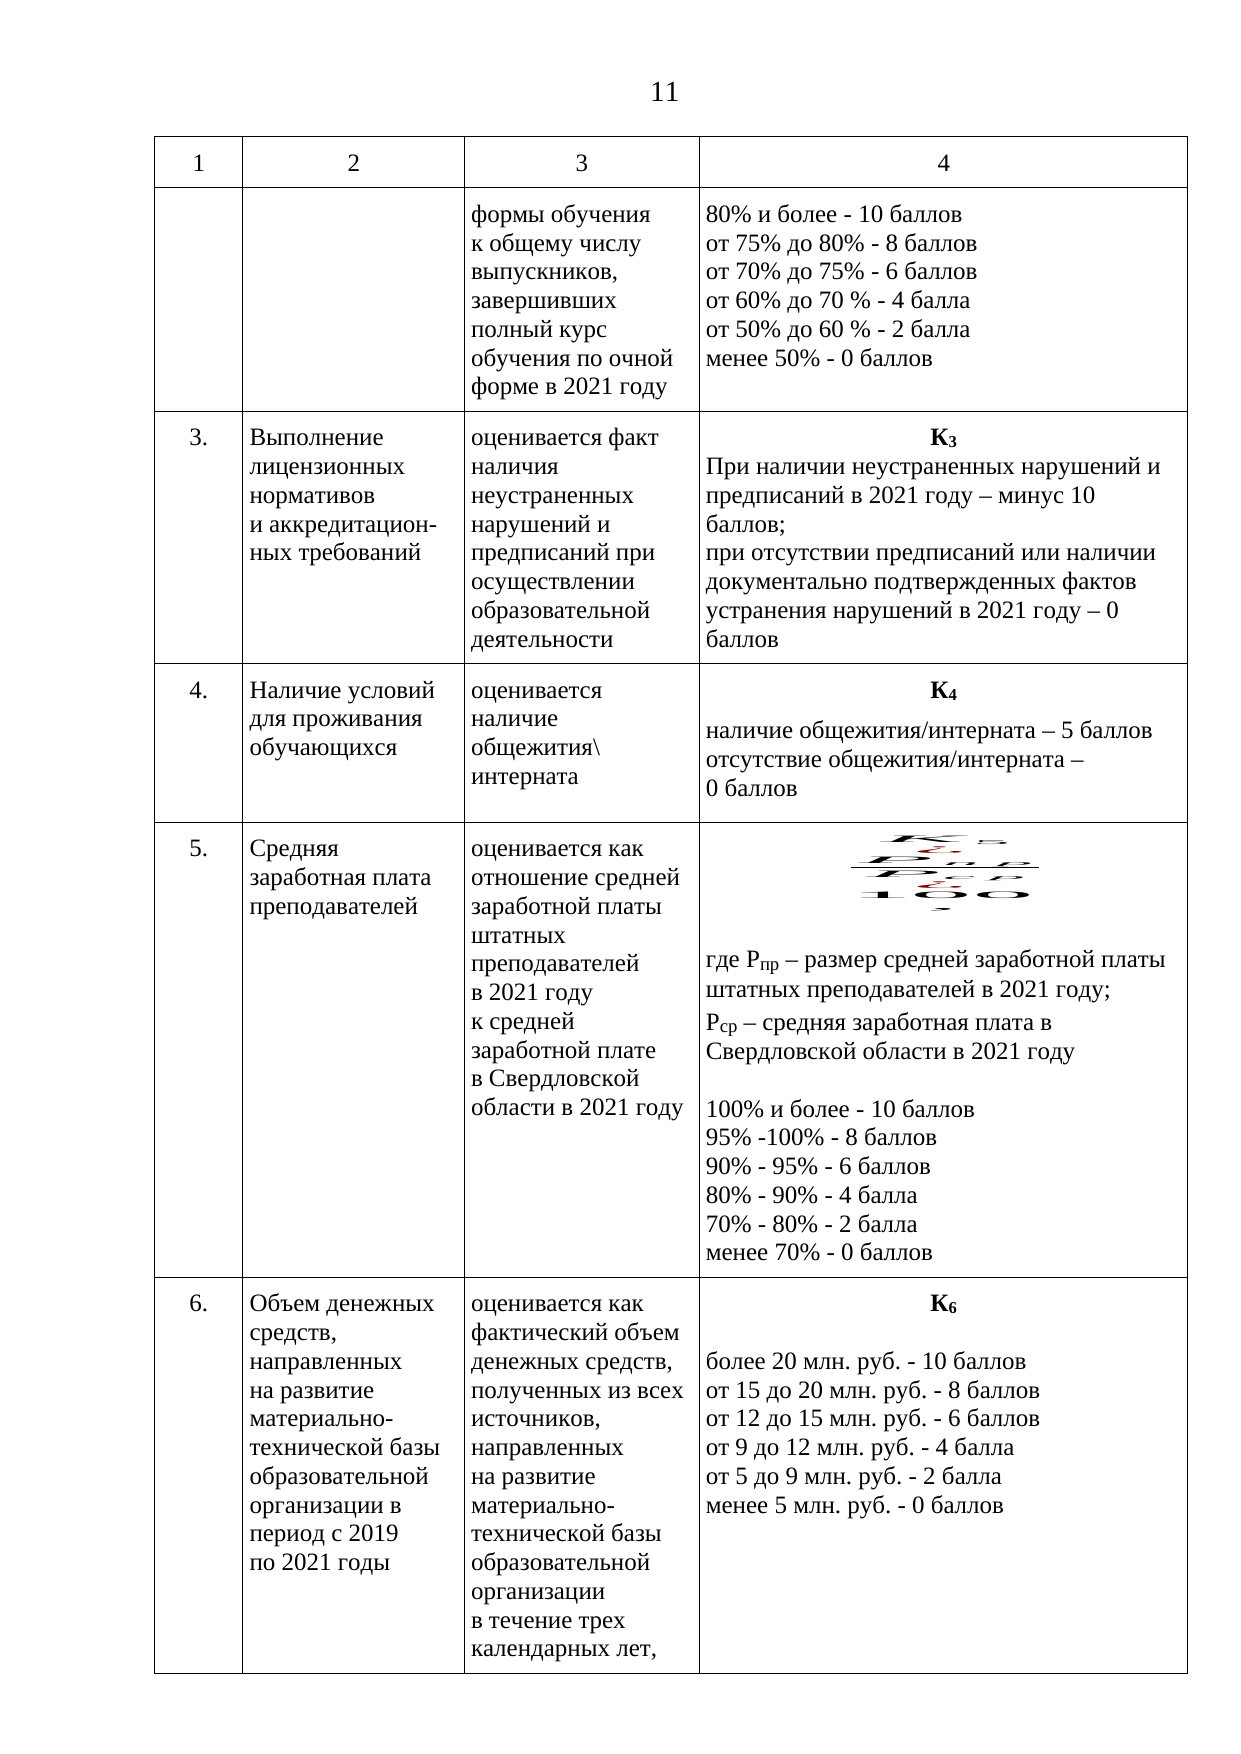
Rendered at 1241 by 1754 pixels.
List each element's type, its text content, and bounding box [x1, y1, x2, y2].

table_cell К3 При наличии неустраненных нарушений и предписаний в 2021 году – минус 10 баллов; при отсутствии предписаний или наличии документально подтвержденных фактов устранения нарушений в 2021 году – 0 баллов [700, 412, 1187, 663]
table_cell оценивается как отношение средней заработной платы штатных преподавателей в 2021 году к средней заработной плате в Свердловской области в 2021 году [465, 823, 699, 1277]
table_cell К6 более 20 млн. руб. - 10 баллов от 15 до 20 млн. руб. - 8 баллов от 12 до 15 млн. руб. - 6 баллов от 9 до 12 млн. руб. - 4 балла от 5 до 9 млн. руб. - 2 балла менее 5 млн. руб. - 0 баллов [700, 1278, 1187, 1673]
table_cell 5. [155, 823, 242, 1277]
table_cell Наличие условий для проживания обучающихся [243, 664, 464, 822]
table_cell оценивается наличие общежития\ интерната [465, 664, 699, 822]
table_header 4 [700, 137, 1187, 187]
table_cell Средняя заработная плата преподавателей [243, 823, 464, 1277]
table_header 3 [465, 137, 699, 187]
table_cell 4. [155, 664, 242, 822]
table_cell Выполнение лицензионных нормативов и аккредитацион-ных требований [243, 412, 464, 663]
table_cell оценивается факт наличия неустраненных нарушений и предписаний при осуществлении образовательной деятельности [465, 412, 699, 663]
table_cell 3. [155, 412, 242, 663]
table_cell где Чтр – число трудоустроенных (трудоустроенных по полученной специальности и (или) продолжающих профильное обучение в организациях высшего образования) выпускников очной формы обучения в 2021 году; Чво – общее число выпускников, завершивших полный курс обучения по очной форме в 2021 году 80% и более - 10 баллов от 75% до 80% - 8 баллов от 70% до 75% - 6 баллов от 60% до 70 % - 4 балла от 50% до 60 % - 2 балла менее 50% - 0 баллов [700, 188, 1187, 411]
table_cell где Рпр – размер средней заработной платы штатных преподавателей в 2021 году; Рср – средняя заработная плата в Свердловской области в 2021 году 100% и более - 10 баллов 95% -100% - 8 баллов 90% - 95% - 6 баллов 80% - 90% - 4 балла 70% - 80% - 2 балла менее 70% - 0 баллов [700, 823, 1187, 1277]
table_cell К4 наличие общежития/интерната – 5 баллов отсутствие общежития/интерната – 0 баллов [700, 664, 1187, 822]
table_cell [155, 188, 242, 411]
table_header 2 [243, 137, 464, 187]
table_cell оценивается как фактический объем денежных средств, полученных из всех источников, направленных на развитие материально-технической базы образовательной организации в течение трех календарных лет, [465, 1278, 699, 1673]
table_cell формы обучения к общему числу выпускников, завершивших полный курс обучения по очной форме в 2021 году [465, 188, 699, 411]
table_cell Объем денежных средств, направленных на развитие материально-технической базы образовательной организации в период с 2019 по 2021 годы [243, 1278, 464, 1673]
table_header 1 [155, 137, 242, 187]
table_cell 6. [155, 1278, 242, 1673]
table_cell [243, 188, 464, 411]
